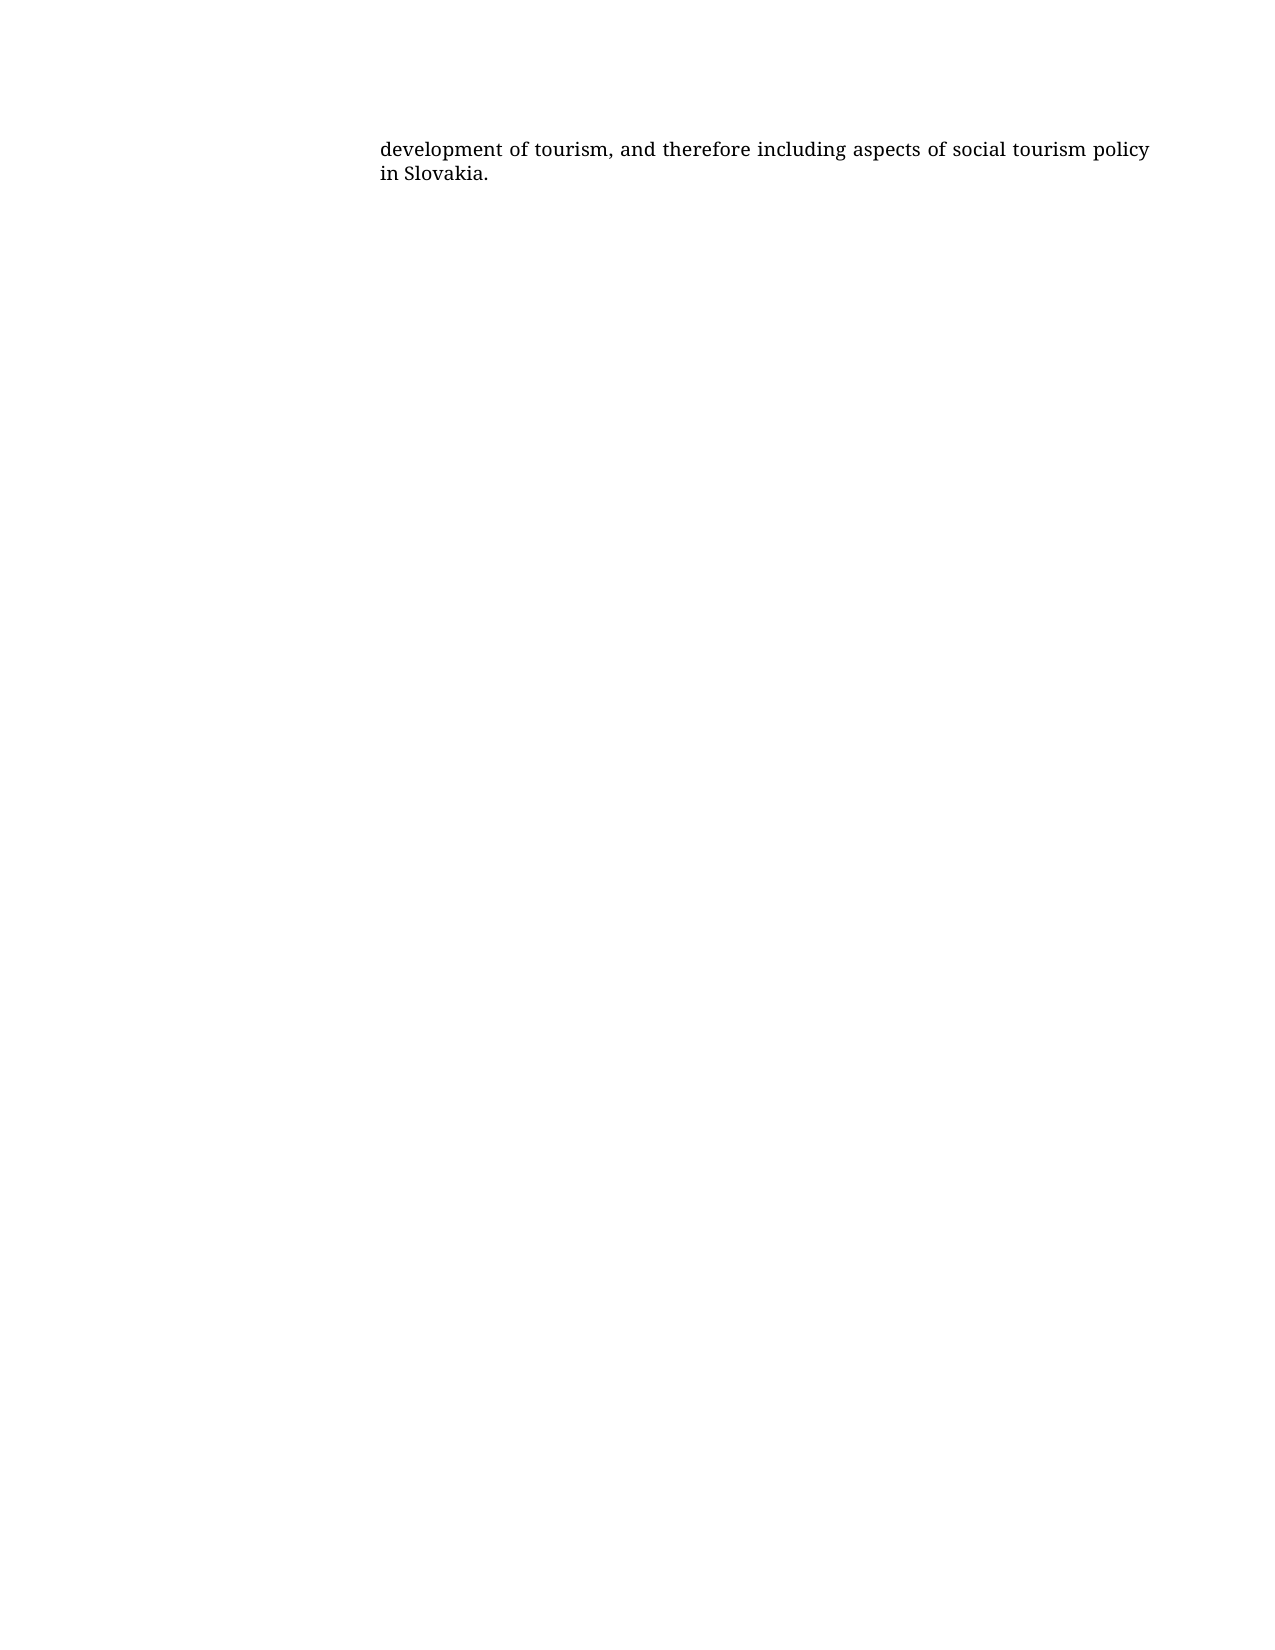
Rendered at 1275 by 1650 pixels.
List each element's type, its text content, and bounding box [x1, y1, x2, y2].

text development of tourism, and therefore including aspects of social tourism policy in Slovakia. [380, 136, 1149, 186]
